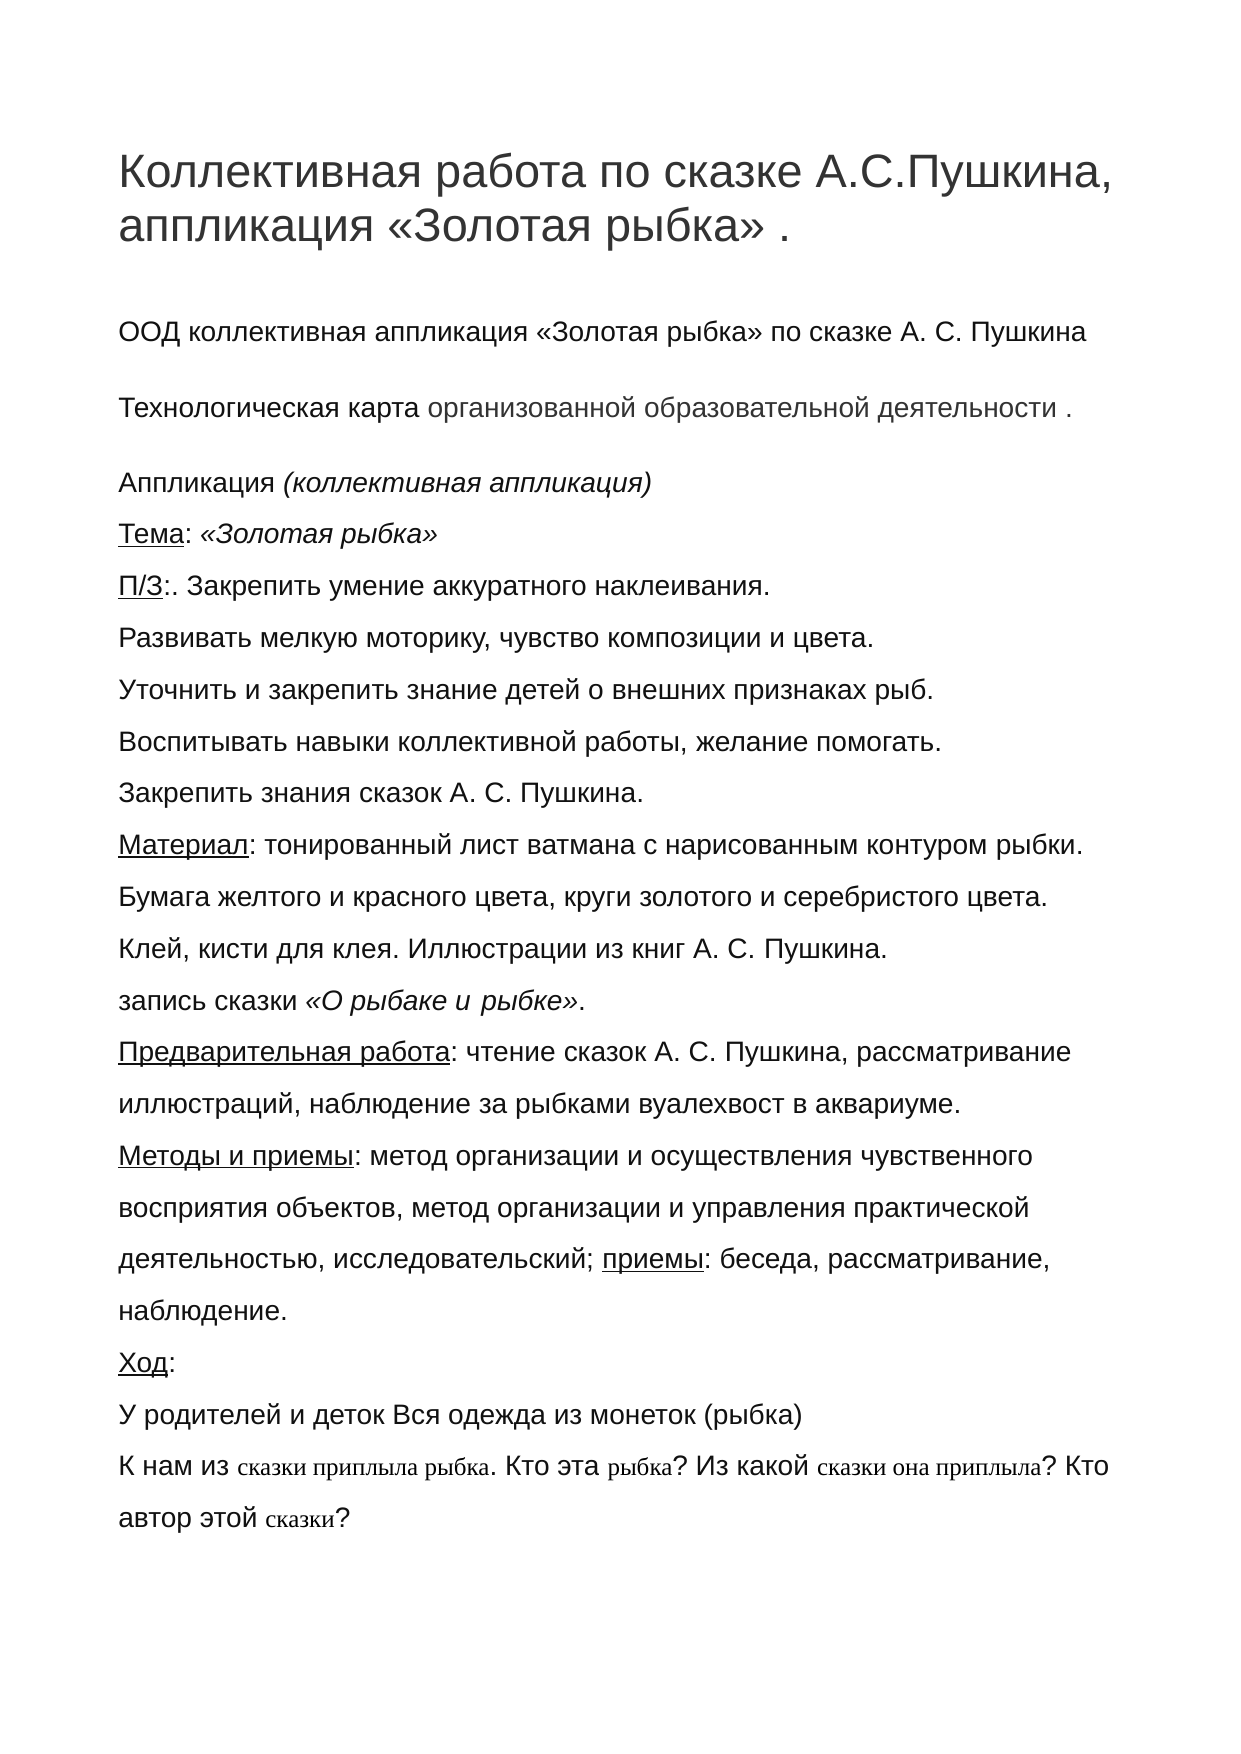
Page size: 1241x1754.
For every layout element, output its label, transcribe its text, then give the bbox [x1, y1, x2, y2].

text У родителей и деток Вся одежда из монеток (рыбка) [118, 1398, 1122, 1430]
text Методы и приемы: метод организации и осуществления чувственного восприятия объектов, метод организации и управления практической деятельностью, исследовательский; приемы: беседа, рассматривание, наблюдение. [118, 1139, 1122, 1326]
text Закрепить знания сказок А. С. Пушкина. [118, 776, 1122, 809]
subtitle Коллективная работа по сказке А.С.Пушкина, аппликация «Золотая рыбка» . [118, 143, 1122, 251]
text Материал: тонированный лист ватмана с нарисованным контуром рыбки. Бумага желтого и красного цвета, круги золотого и серебристого цвета. Клей, кисти для клея. Иллюстрации из книг А. С. Пушкина. запись сказки «О рыбаке и рыбке». [118, 828, 1122, 1016]
text Аппликация (коллективная аппликация) [118, 466, 1122, 498]
text Воспитывать навыки коллективной работы, желание помогать. [118, 724, 1122, 757]
text Тема: «Золотая рыбка» [118, 517, 1122, 550]
text ООД коллективная аппликация «Золотая рыбка» по сказке А. С. Пушкина [118, 263, 1122, 348]
text П/З:. Закрепить умение аккуратного наклеивания. [118, 569, 1122, 602]
text Технологическая карта организованной образовательной деятельности . [118, 391, 1122, 423]
text Уточнить и закрепить знание детей о внешних признаках рыб. [118, 673, 1122, 705]
text К нам из сказки приплыла рыбка. Кто эта рыбка? Из какой сказки она приплыла? Кто автор этой сказки? [118, 1449, 1122, 1533]
text Ход: [118, 1346, 1122, 1378]
text Предварительная работа: чтение сказок А. С. Пушкина, рассматривание иллюстраций, наблюдение за рыбками вуалехвост в аквариуме. [118, 1035, 1122, 1119]
text Развивать мелкую моторику, чувство композиции и цвета. [118, 621, 1122, 653]
